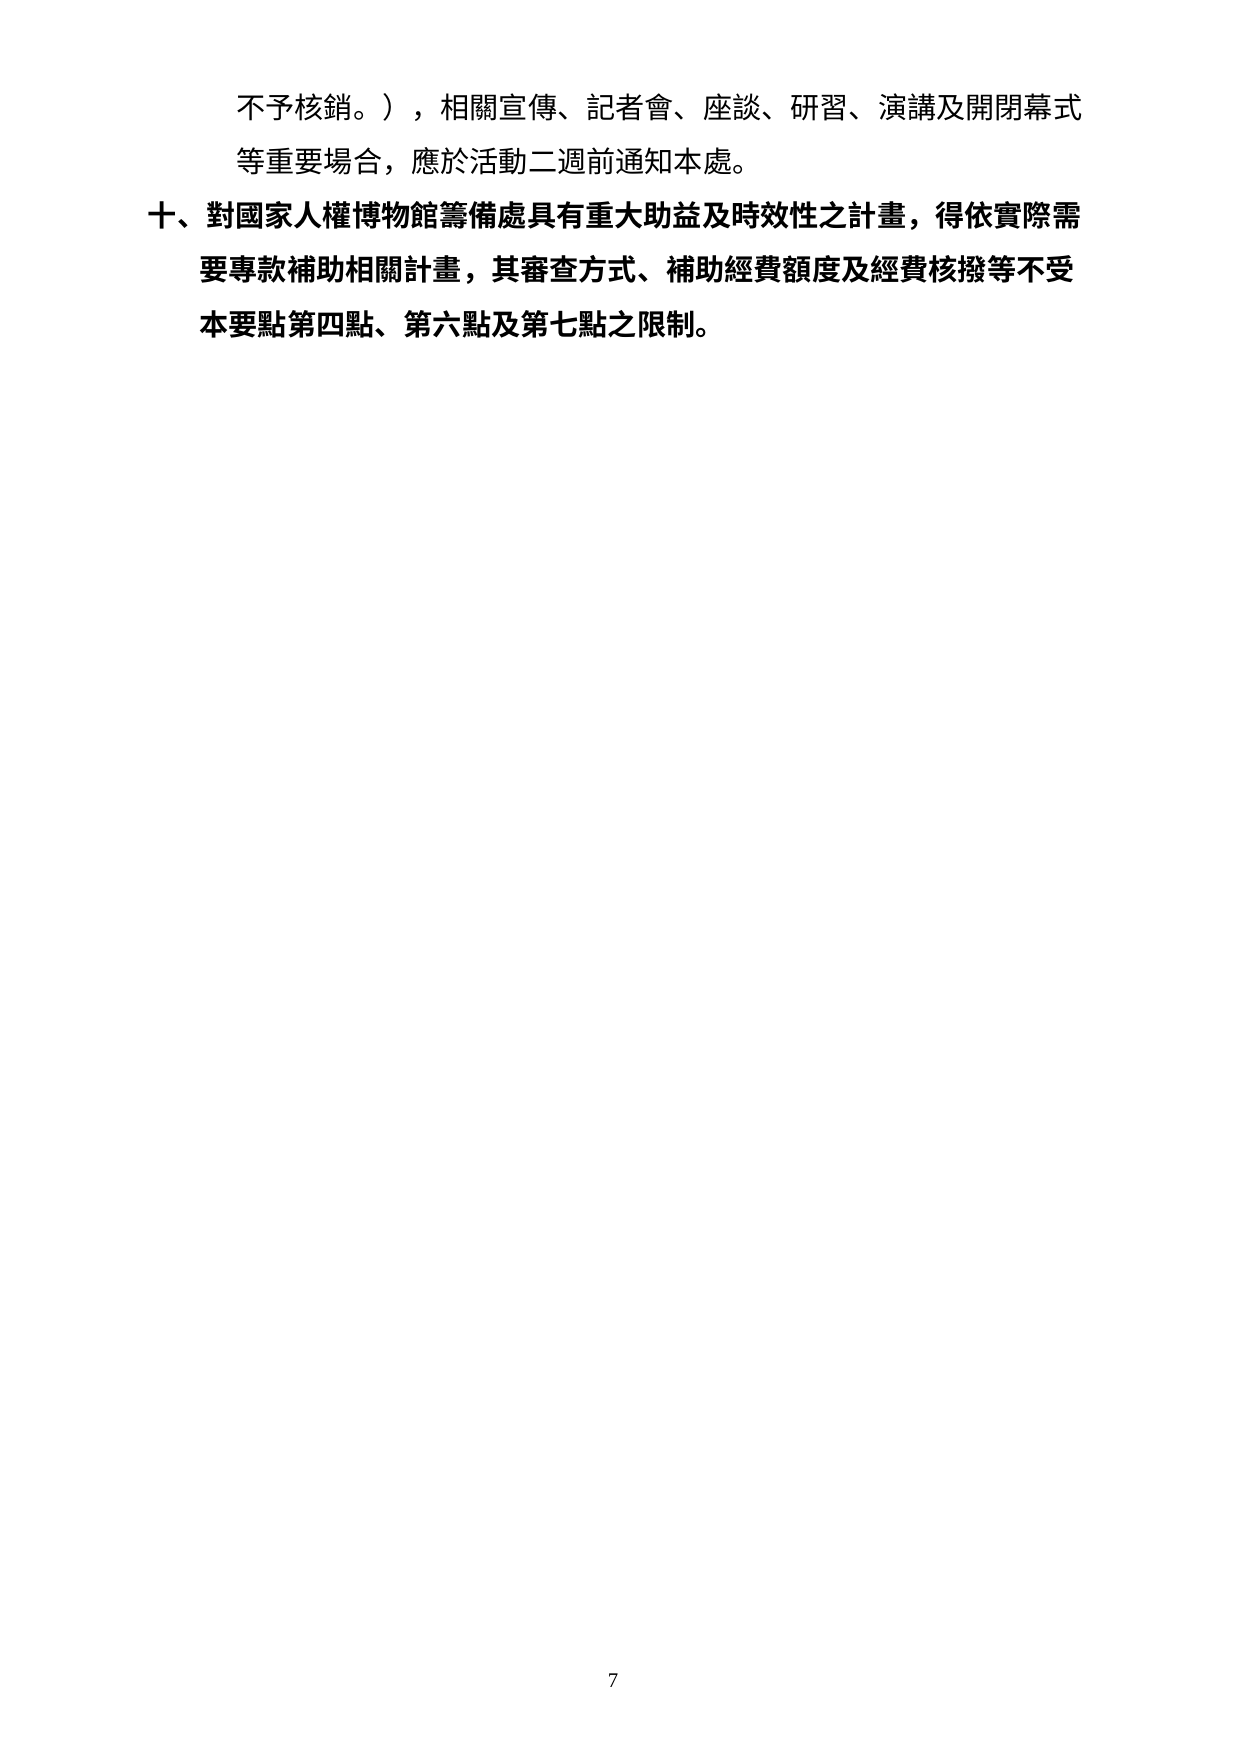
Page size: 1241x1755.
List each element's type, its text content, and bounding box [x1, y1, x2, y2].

text 不予核銷。），相關宣傳、記者會、座談、研習、演講及開閉幕式等重要場合，應於活動二週前通知本處。 [133, 75, 1093, 183]
text 十、對國家人權博物館籌備處具有重大助益及時效性之計畫，得依實際需要專款補助相關計畫，其審查方式、補助經費額度及經費核撥等不受本要點第四點、第六點及第七點之限制。 [148, 183, 1093, 346]
